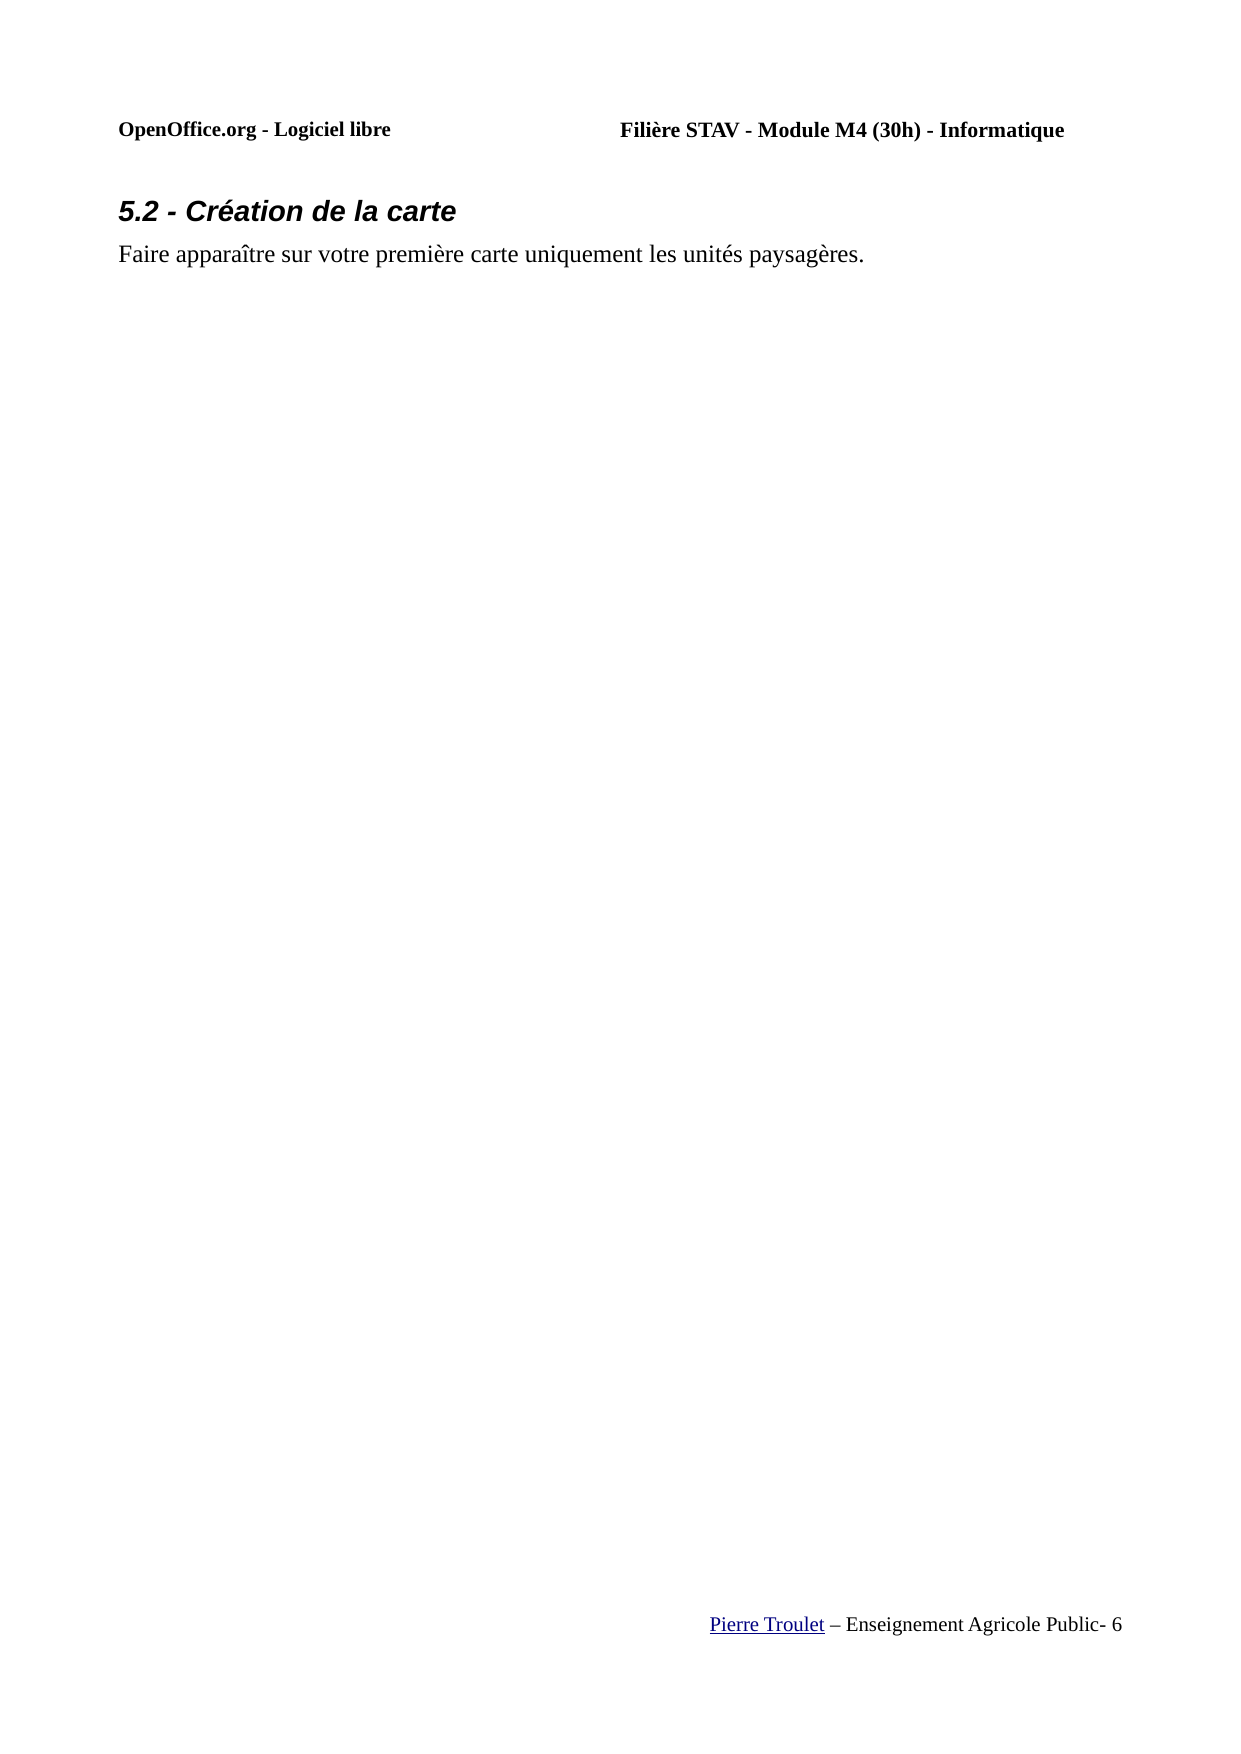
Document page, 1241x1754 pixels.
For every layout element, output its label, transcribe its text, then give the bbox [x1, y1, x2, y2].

text Faire apparaître sur votre première carte uniquement les unités paysagères. [118, 240, 1122, 268]
subtitle Création de la carte [118, 195, 1122, 228]
